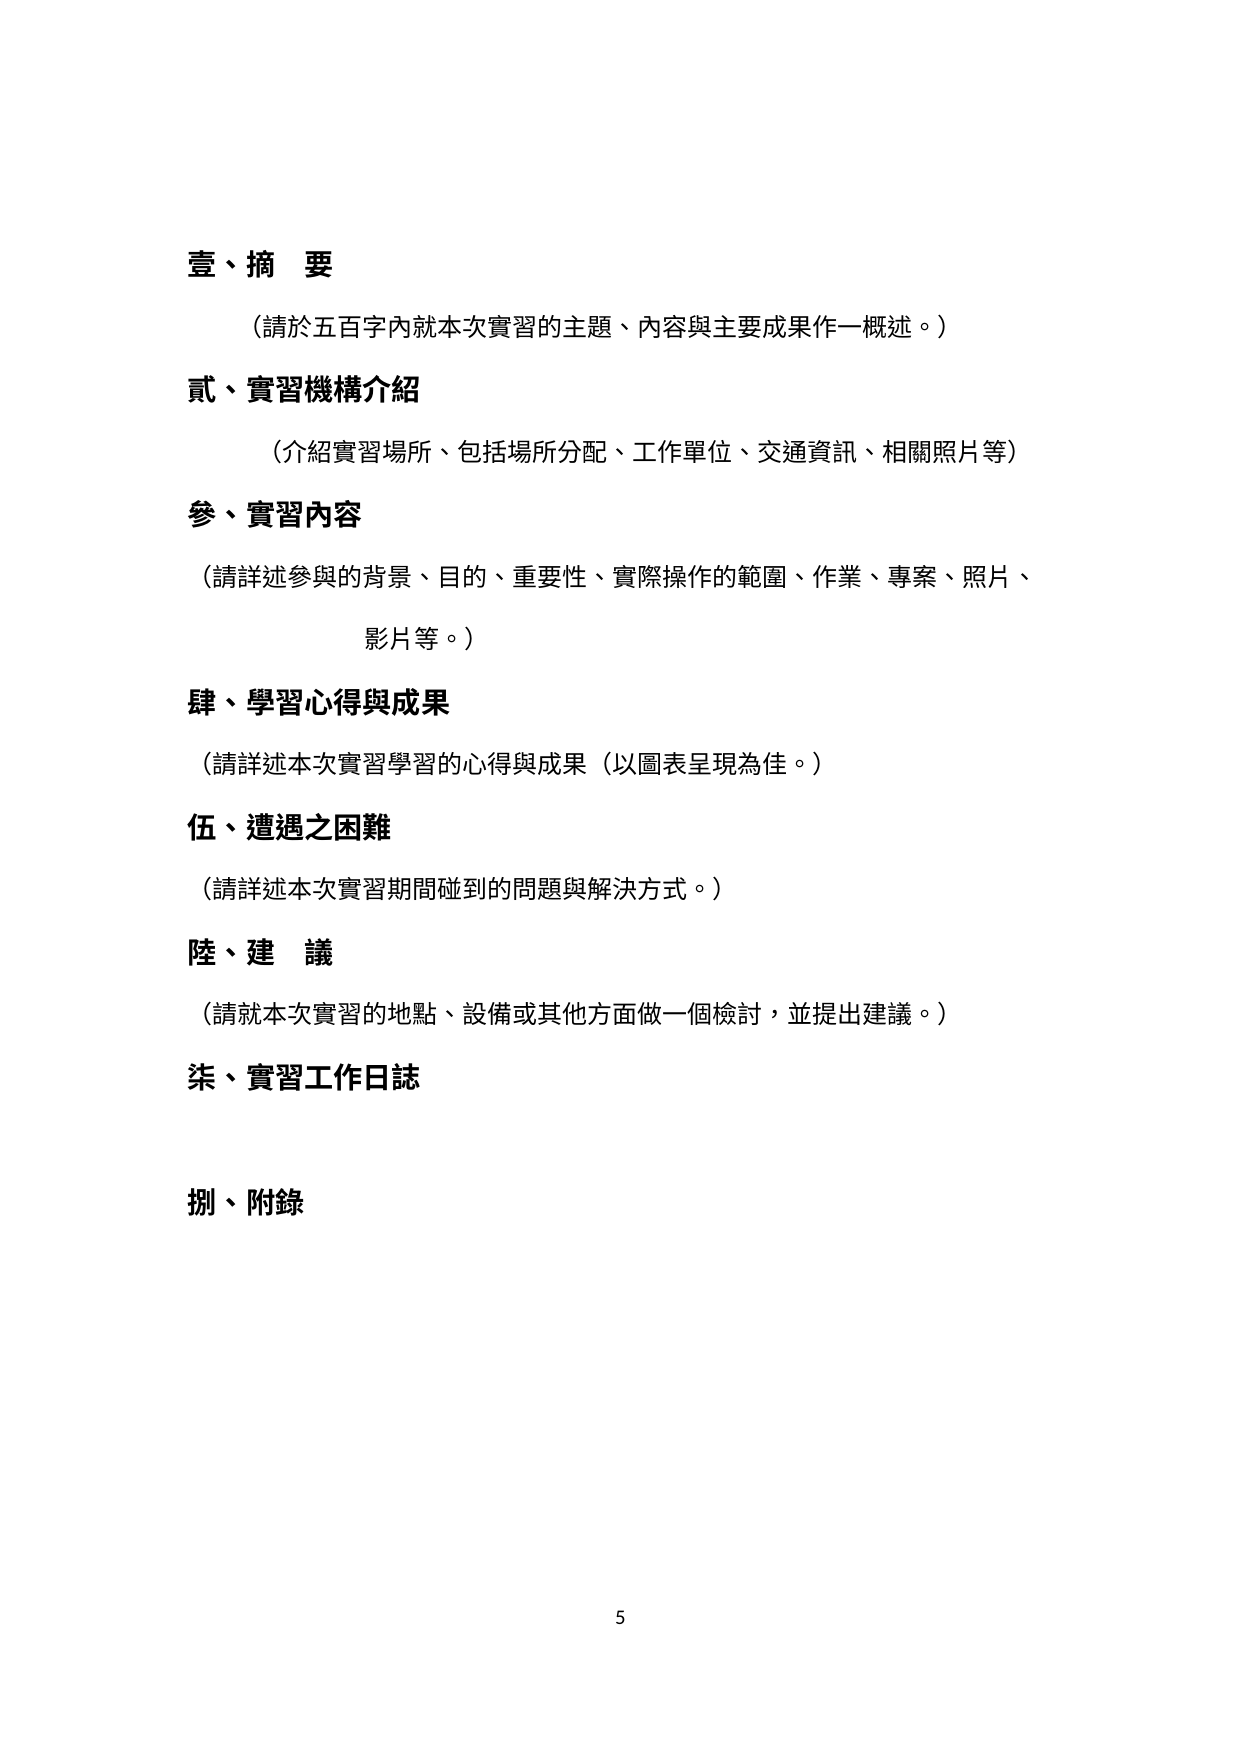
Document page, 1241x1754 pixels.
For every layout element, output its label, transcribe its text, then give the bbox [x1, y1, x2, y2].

text 伍、遭遇之困難 [187, 784, 1053, 846]
text 肆、學習心得與成果 [187, 659, 1053, 721]
text 貳、實習機構介紹 [187, 346, 1053, 409]
text 捌、附錄 [187, 1159, 1053, 1221]
text （請就本次實習的地點、設備或其他方面做一個檢討，並提出建議。） [187, 971, 1053, 1034]
text 陸、建 議 [187, 909, 1053, 971]
text （請詳述參與的背景、目的、重要性、實際操作的範圍、作業、專案、照片、影片等。） [187, 534, 1053, 659]
text （請於五百字內就本次實習的主題、內容與主要成果作一概述。） [187, 284, 1053, 346]
text （介紹實習場所、包括場所分配、工作單位、交通資訊、相關照片等） [187, 409, 1053, 471]
text （請詳述本次實習期間碰到的問題與解決方式。） [187, 846, 1053, 909]
text （請詳述本次實習學習的心得與成果（以圖表呈現為佳。） [187, 721, 1053, 784]
text 柒、實習工作日誌 [187, 1034, 1053, 1096]
text 壹、摘 要 [187, 221, 1053, 284]
text 參、實習內容 [187, 471, 1053, 534]
